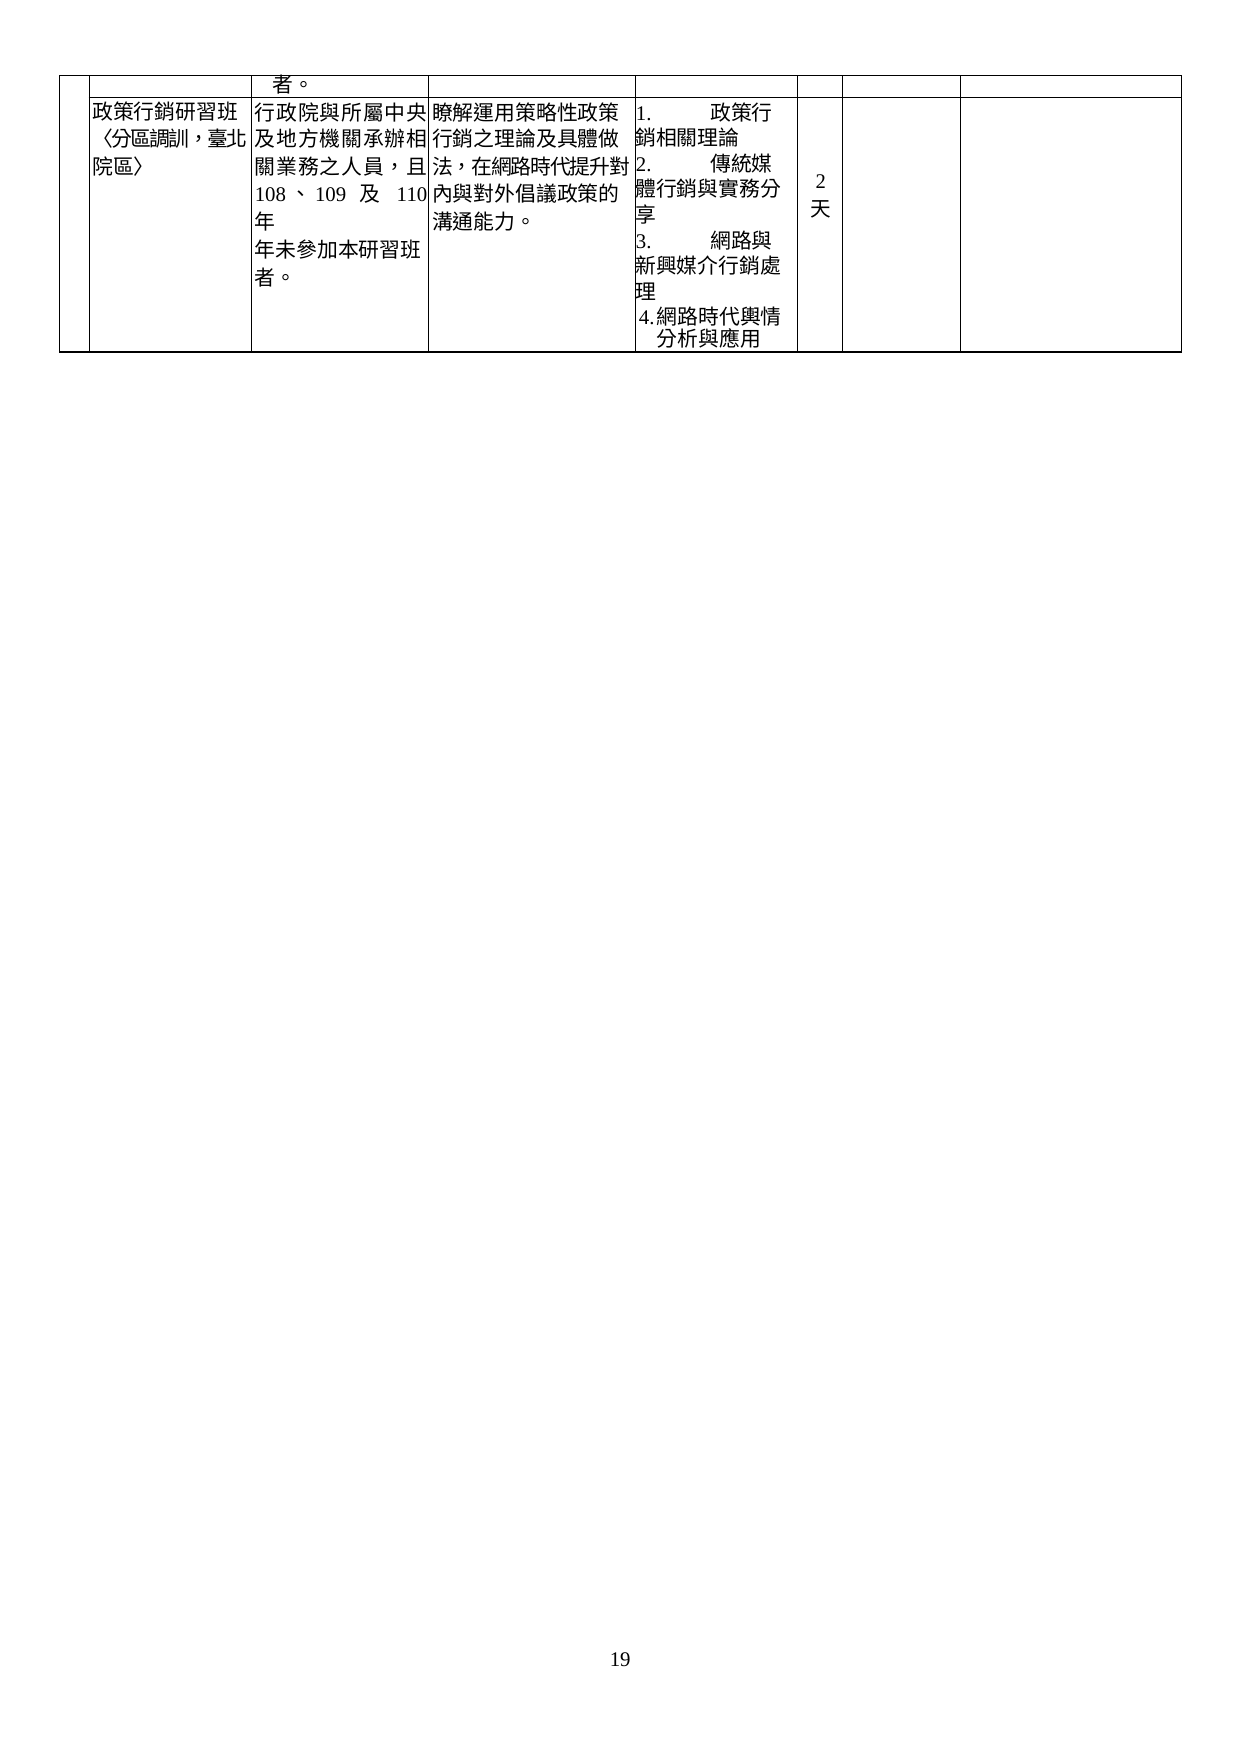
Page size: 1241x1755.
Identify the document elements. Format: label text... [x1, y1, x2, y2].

table_cell 行政院與所屬中央及地方機關人員， 108、109 及 110 年 未參加本研習班， 且符合下列條件之一者： 簡任以上人員或薦任主管人員。 辦理國會聯絡、新聞聯絡、資訊或管考相關業 務，且對網路溝通、新媒體或公民參與有興趣 者。 [252, 76, 428, 97]
table_cell [961, 98, 1181, 351]
table_cell [798, 76, 842, 97]
table_cell [636, 76, 797, 97]
table_cell 瞭解運用策略性政策行銷之理論及具體做法，在網路時代提升對內與對外倡議政策的溝通能力。 [429, 98, 635, 351]
table_cell [961, 76, 1181, 97]
table_cell [60, 76, 89, 351]
table_cell 2 天 [798, 98, 842, 351]
table_cell 政策行銷相關理論 傳統媒體行銷與實務分享 網路與新興媒介行銷處理 網路時代輿情 分析與應用 [636, 98, 797, 351]
table_cell [843, 76, 960, 97]
table_cell 行政院與所屬中央及地方機關承辦相關業務之人員，且108、109 及 110 年 年未參加本研習班者。 [252, 98, 428, 351]
table_cell 政策行銷研習班 〈分區調訓，臺北院區〉 [90, 98, 251, 351]
table_cell [429, 76, 635, 97]
table_cell [843, 98, 960, 351]
table_cell [90, 76, 251, 97]
